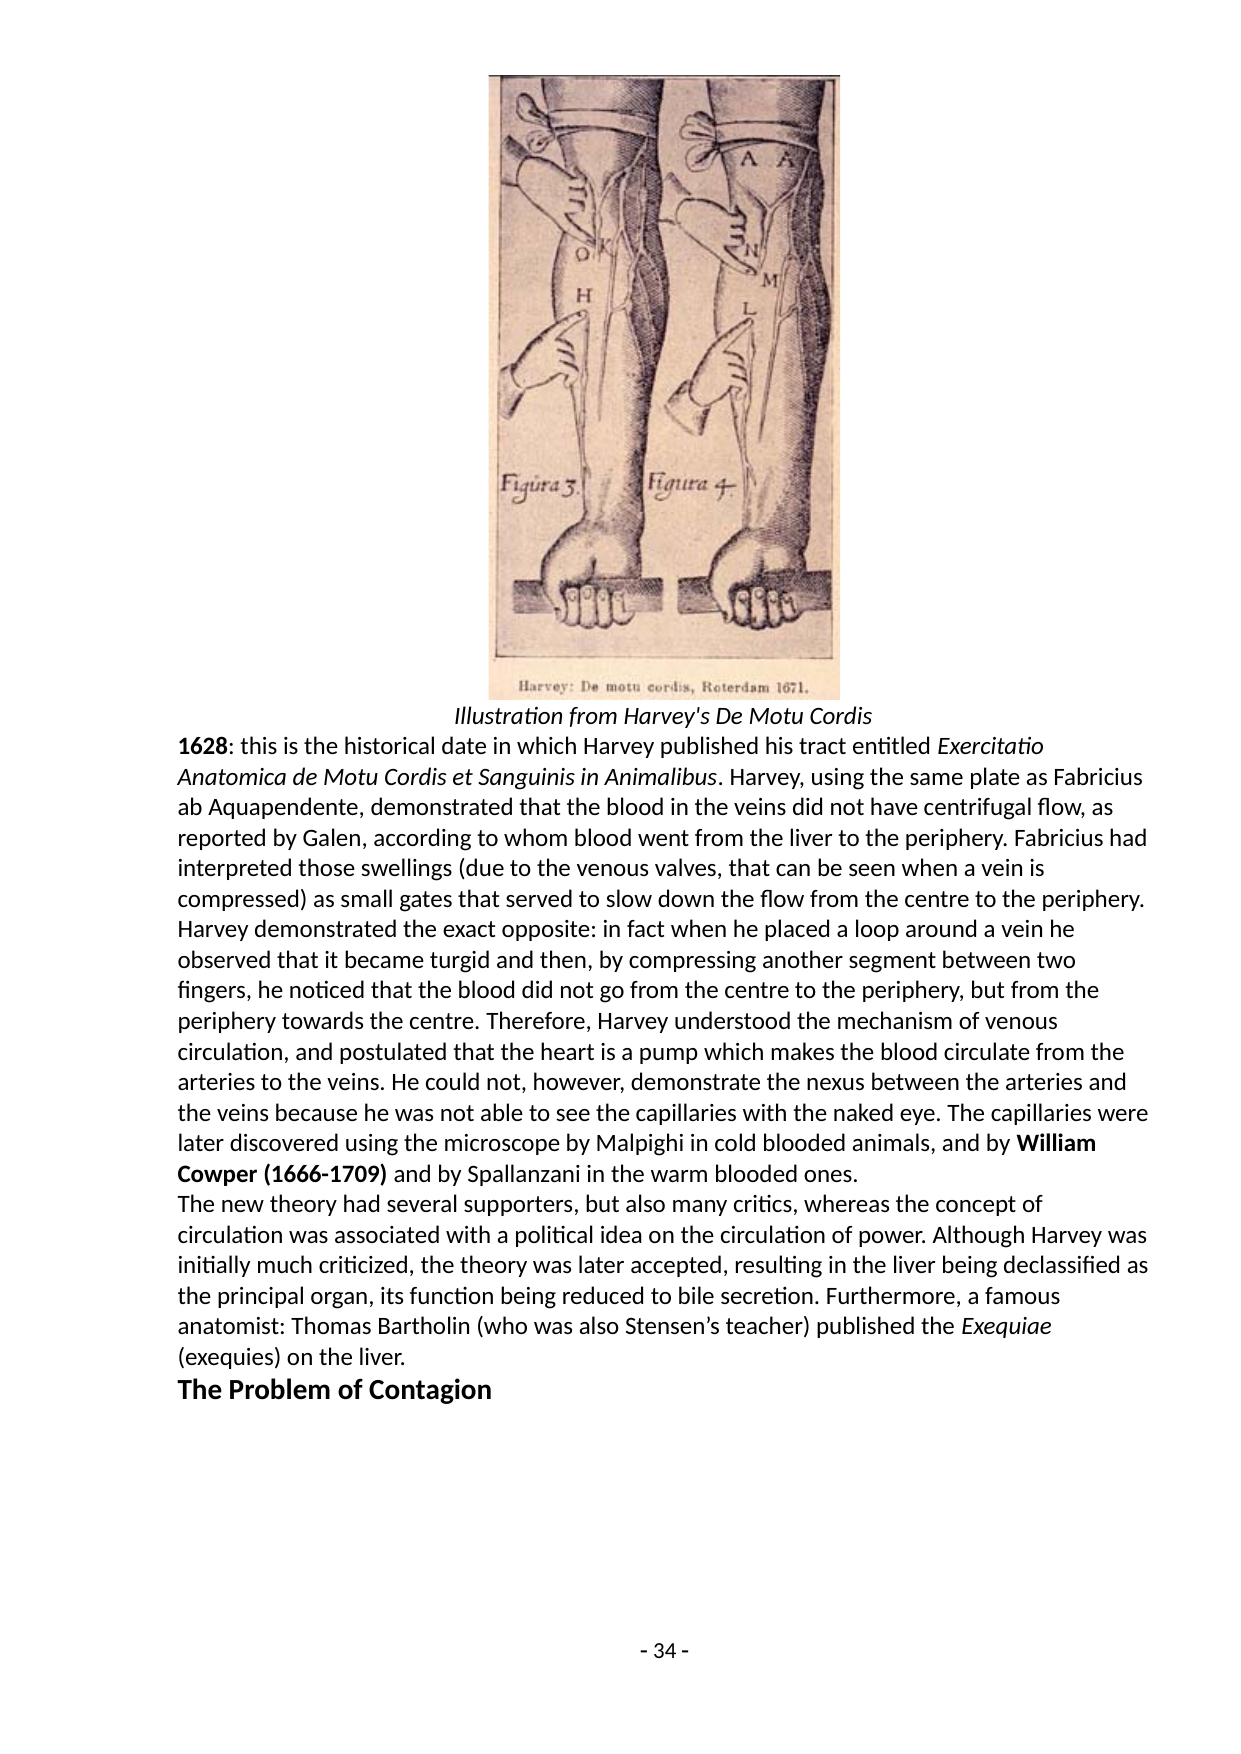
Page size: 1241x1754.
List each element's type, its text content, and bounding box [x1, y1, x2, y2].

text The Problem of Contagion [177, 1371, 1152, 1407]
text The new theory had several supporters, but also many critics, whereas the concept of circulation was associated with a political idea on the circulation of power. Although Harvey was initially much criticized, the theory was later accepted, resulting in the liver being declassified as the principal organ, its function being reduced to bile secretion. Furthermore, a famous anatomist: Thomas Bartholin (who was also Stensen’s teacher) published the Exequiae (exequies) on the liver. [177, 1188, 1152, 1371]
text 1628: this is the historical date in which Harvey published his tract entitled Exercitatio Anatomica de Motu Cordis et Sanguinis in Animalibus. Harvey, using the same plate as Fabricius ab Aquapendente, demonstrated that the blood in the veins did not have centrifugal flow, as reported by Galen, according to whom blood went from the liver to the periphery. Fabricius had interpreted those swellings (due to the venous valves, that can be seen when a vein is compressed) as small gates that served to slow down the flow from the centre to the periphery. Harvey demonstrated the exact opposite: in fact when he placed a loop around a vein he observed that it became turgid and then, by compressing another segment between two fingers, he noticed that the blood did not go from the centre to the periphery, but from the periphery towards the centre. Therefore, Harvey understood the mechanism of venous circulation, and postulated that the heart is a pump which makes the blood circulate from the arteries to the veins. He could not, however, demonstrate the nexus between the arteries and the veins because he was not able to see the capillaries with the naked eye. The capillaries were later discovered using the microscope by Malpighi in cold blooded animals, and by William Cowper (1666-1709) and by Spallanzani in the warm blooded ones. [177, 731, 1152, 1188]
text Illustration from Harvey's De Motu Cordis [177, 700, 1152, 731]
